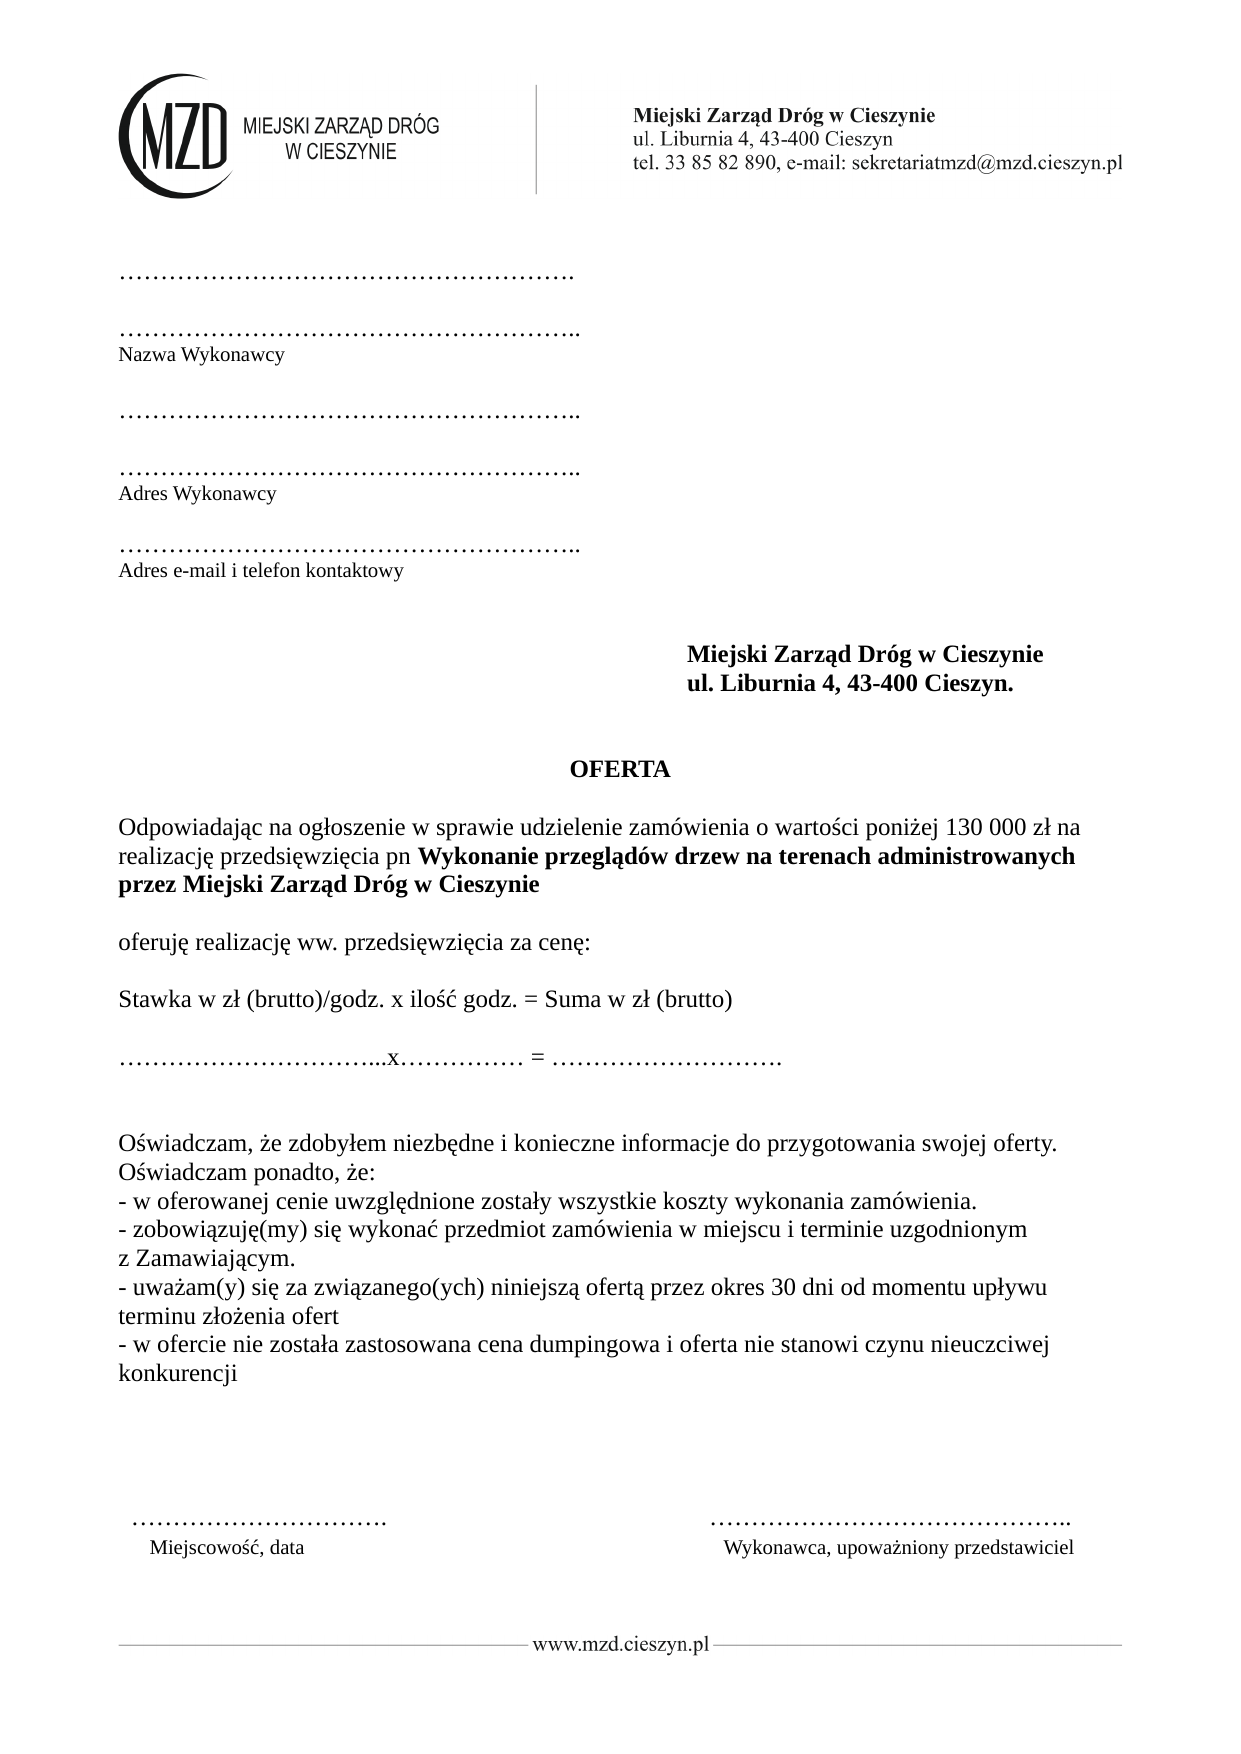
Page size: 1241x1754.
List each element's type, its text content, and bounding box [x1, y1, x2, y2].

text ……………………………………………….. [118, 395, 1122, 423]
text Miejscowość, data Wykonawca, upoważniony przedstawiciel [118, 1531, 1122, 1559]
text ……………………………………………….. [118, 529, 1122, 558]
text Miejski Zarząd Dróg w Cieszynie [118, 639, 1122, 668]
text Odpowiadając na ogłoszenie w sprawie udzielenie zamówienia o wartości poniżej 130 000 zł na realizację przedsięwzięcia pn Wykonanie przeglądów drzew na terenach administrowanych przez Miejski Zarząd Dróg w Cieszynie [118, 812, 1122, 898]
text Oświadczam ponadto, że: [118, 1157, 1122, 1186]
text ……………………………………………….. [118, 313, 1122, 342]
text - w oferowanej cenie uwzględnione zostały wszystkie koszty wykonania zamówienia. [118, 1186, 1122, 1214]
text ul. Liburnia 4, 43-400 Cieszyn. [118, 668, 1122, 697]
text oferuję realizację ww. przedsięwzięcia za cenę: [118, 927, 1122, 956]
text - uważam(y) się za związanego(ych) niniejszą ofertą przez okres 30 dni od momentu upływu terminu złożenia ofert [118, 1272, 1122, 1329]
text Adres Wykonawcy [118, 481, 1122, 505]
text - w ofercie nie została zastosowana cena dumpingowa i oferta nie stanowi czynu nieuczciwej konkurencji [118, 1329, 1122, 1387]
text Nazwa Wykonawcy [118, 342, 1122, 366]
text Stawka w zł (brutto)/godz. x ilość godz. = Suma w zł (brutto) [118, 984, 1122, 1013]
text Adres e-mail i telefon kontaktowy [118, 558, 1122, 582]
text OFERTA [118, 754, 1122, 783]
text ……………………………………………….. [118, 452, 1122, 481]
text ………………………………………………. [118, 256, 1122, 284]
text …………………………. …………………………………….. [118, 1502, 1122, 1531]
text - zobowiązuję(my) się wykonać przedmiot zamówienia w miejscu i terminie uzgodnionym z Zamawiającym. [118, 1214, 1122, 1272]
text …………………………...x…………… = ………………………. [118, 1042, 1122, 1071]
text Oświadczam, że zdobyłem niezbędne i konieczne informacje do przygotowania swojej oferty. [118, 1128, 1122, 1157]
